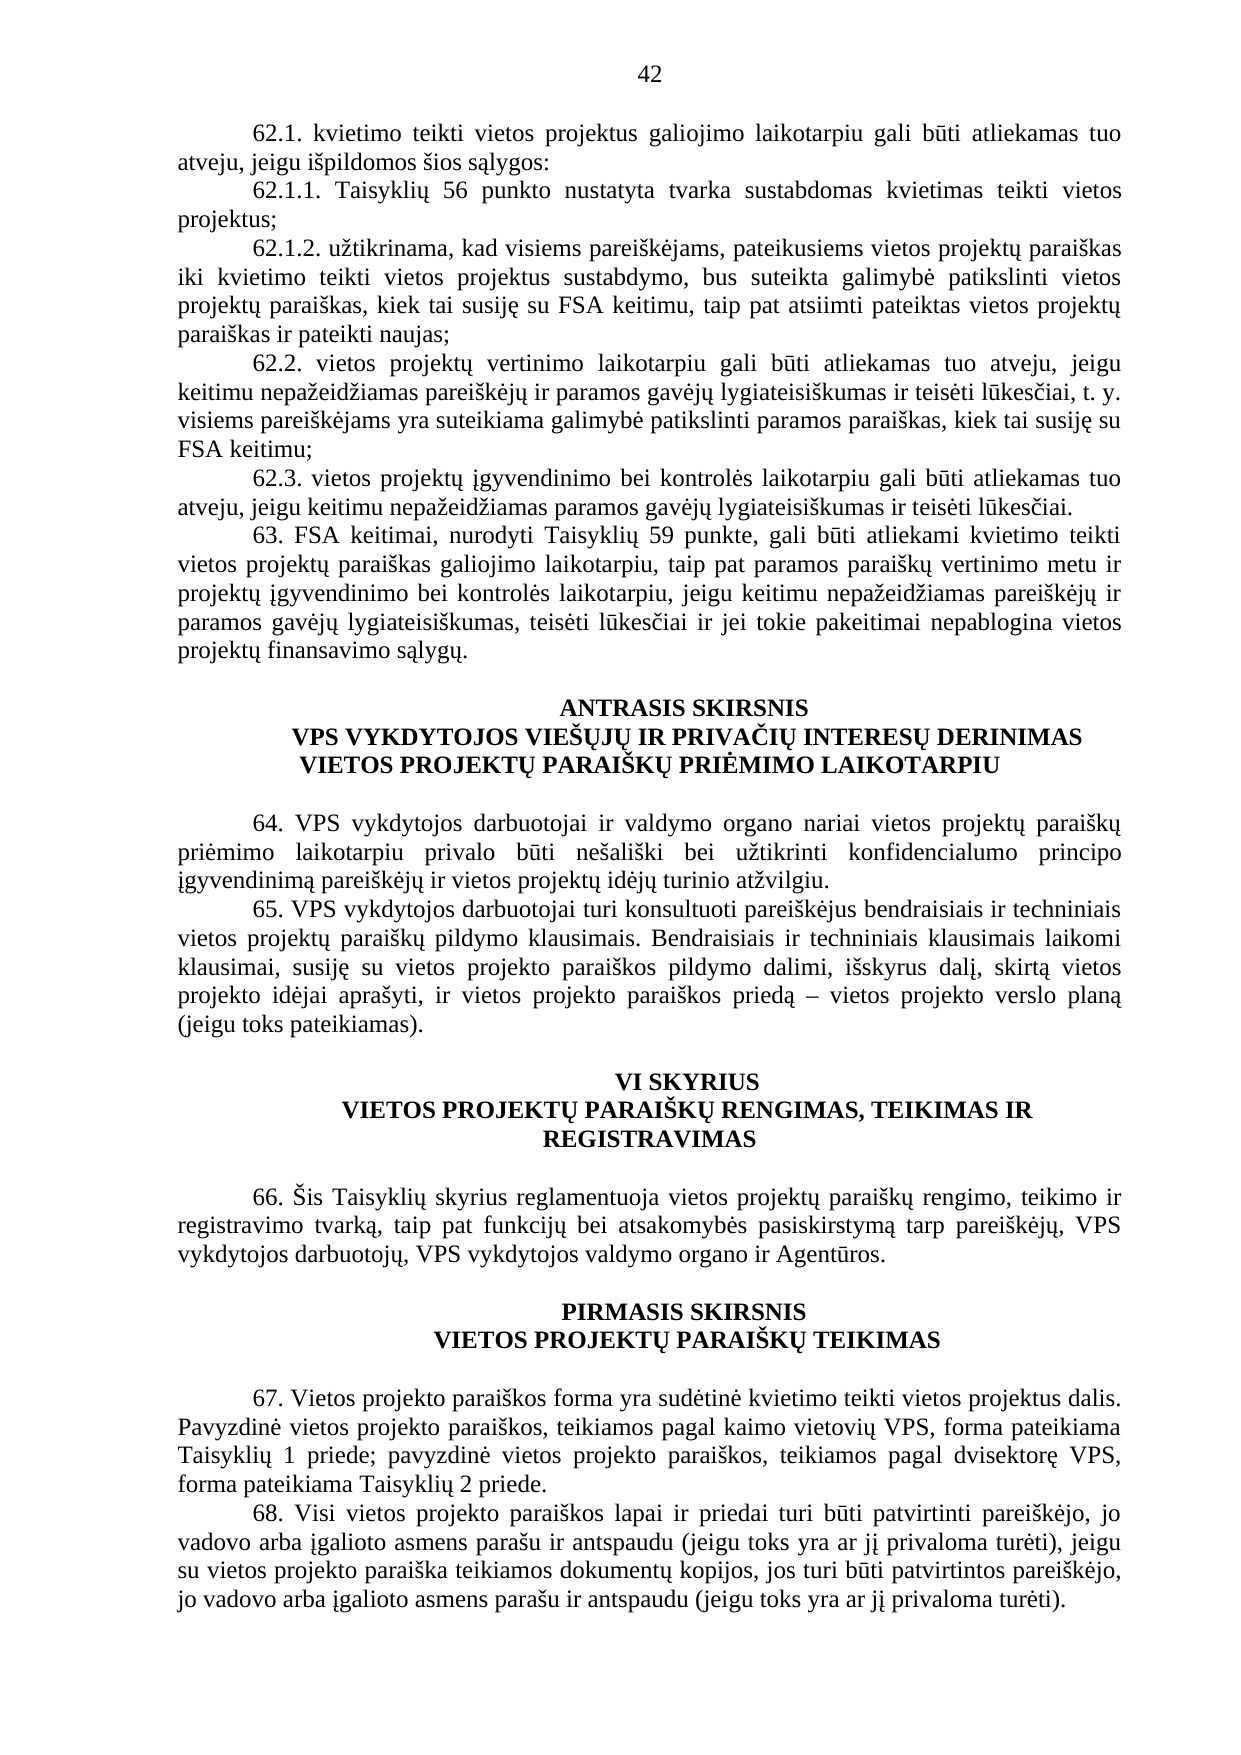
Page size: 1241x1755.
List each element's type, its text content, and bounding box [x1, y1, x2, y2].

text PIRMASIS SKIRSNIS [177, 1297, 1122, 1326]
text 62.1.1. Taisyklių 56 punkto nustatyta tvarka sustabdomas kvietimas teikti vietos projektus; [177, 176, 1122, 233]
text 62.1. kvietimo teikti vietos projektus galiojimo laikotarpiu gali būti atliekamas tuo atveju, jeigu išpildomos šios sąlygos: [177, 118, 1122, 176]
text VI SKYRIUS [177, 1067, 1122, 1096]
text 65. VPS vykdytojos darbuotojai turi konsultuoti pareiškėjus bendraisiais ir techniniais vietos projektų paraiškų pildymo klausimais. Bendraisiais ir techniniais klausimais laikomi klausimai, susiję su vietos projekto paraiškos pildymo dalimi, išskyrus dalį, skirtą vietos projekto idėjai aprašyti, ir vietos projekto paraiškos priedą – vietos projekto verslo planą (jeigu toks pateikiamas). [177, 894, 1122, 1038]
text 68. Visi vietos projekto paraiškos lapai ir priedai turi būti patvirtinti pareiškėjo, jo vadovo arba įgalioto asmens parašu ir antspaudu (jeigu toks yra ar jį privaloma turėti), jeigu su vietos projekto paraiška teikiamos dokumentų kopijos, jos turi būti patvirtintos pareiškėjo, jo vadovo arba įgalioto asmens parašu ir antspaudu (jeigu toks yra ar jį privaloma turėti). [177, 1498, 1122, 1613]
text 62.1.2. užtikrinama, kad visiems pareiškėjams, pateikusiems vietos projektų paraiškas iki kvietimo teikti vietos projektus sustabdymo, bus suteikta galimybė patikslinti vietos projektų paraiškas, kiek tai susiję su FSA keitimu, taip pat atsiimti pateiktas vietos projektų paraiškas ir pateikti naujas; [177, 233, 1122, 348]
text VIETOS PROJEKTŲ PARAIŠKŲ TEIKIMAS [177, 1326, 1122, 1354]
text 62.2. vietos projektų vertinimo laikotarpiu gali būti atliekamas tuo atveju, jeigu keitimu nepažeidžiamas pareiškėjų ir paramos gavėjų lygiateisiškumas ir teisėti lūkesčiai, t. y. visiems pareiškėjams yra suteikiama galimybė patikslinti paramos paraiškas, kiek tai susiję su FSA keitimu; [177, 348, 1122, 463]
text 64. VPS vykdytojos darbuotojai ir valdymo organo nariai vietos projektų paraiškų priėmimo laikotarpiu privalo būti nešališki bei užtikrinti konfidencialumo principo įgyvendinimą pareiškėjų ir vietos projektų idėjų turinio atžvilgiu. [177, 808, 1122, 894]
text ANTRASIS SKIRSNIS [177, 693, 1122, 722]
text 66. Šis Taisyklių skyrius reglamentuoja vietos projektų paraiškų rengimo, teikimo ir registravimo tvarką, taip pat funkcijų bei atsakomybės pasiskirstymą tarp pareiškėjų, VPS vykdytojos darbuotojų, VPS vykdytojos valdymo organo ir Agentūros. [177, 1182, 1122, 1268]
text 67. Vietos projekto paraiškos forma yra sudėtinė kvietimo teikti vietos projektus dalis. Pavyzdinė vietos projekto paraiškos, teikiamos pagal kaimo vietovių VPS, forma pateikiama Taisyklių 1 priede; pavyzdinė vietos projekto paraiškos, teikiamos pagal dvisektorę VPS, forma pateikiama Taisyklių 2 priede. [177, 1383, 1122, 1498]
text 62.3. vietos projektų įgyvendinimo bei kontrolės laikotarpiu gali būti atliekamas tuo atveju, jeigu keitimu nepažeidžiamas paramos gavėjų lygiateisiškumas ir teisėti lūkesčiai. [177, 463, 1122, 521]
text 63. FSA keitimai, nurodyti Taisyklių 59 punkte, gali būti atliekami kvietimo teikti vietos projektų paraiškas galiojimo laikotarpiu, taip pat paramos paraiškų vertinimo metu ir projektų įgyvendinimo bei kontrolės laikotarpiu, jeigu keitimu nepažeidžiamas pareiškėjų ir paramos gavėjų lygiateisiškumas, teisėti lūkesčiai ir jei tokie pakeitimai nepablogina vietos projektų finansavimo sąlygų. [177, 521, 1122, 664]
text VPS VYKDYTOJOS VIEŠŲJŲ IR PRIVAČIŲ INTERESŲ DERINIMAS VIETOS PROJEKTŲ PARAIŠKŲ PRIĖMIMO LAIKOTARPIU [177, 722, 1122, 779]
text VIETOS PROJEKTŲ PARAIŠKŲ RENGIMAS, TEIKIMAS IR REGISTRAVIMAS [177, 1096, 1122, 1153]
